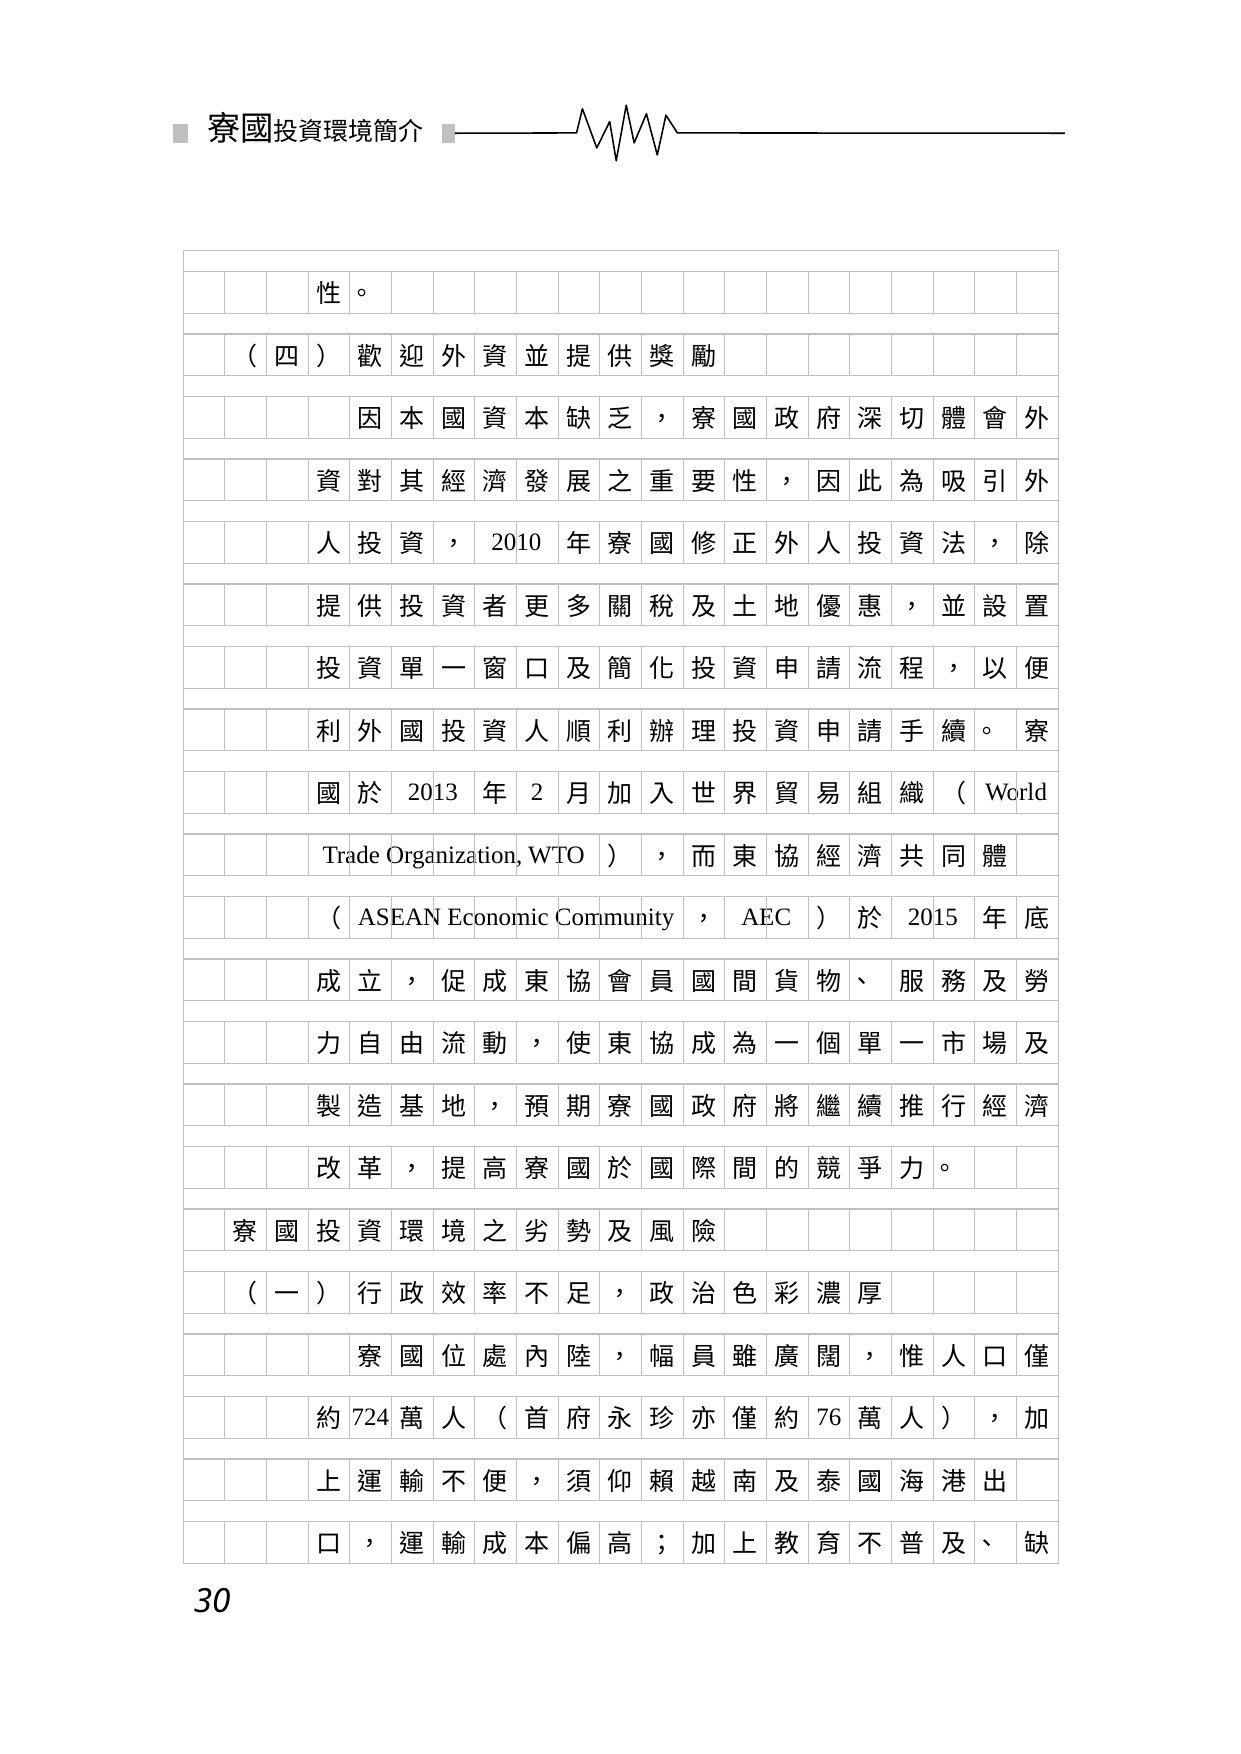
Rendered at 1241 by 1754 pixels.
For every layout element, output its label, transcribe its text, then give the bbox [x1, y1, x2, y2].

text [207, 1210, 224, 1250]
text 境 [434, 1210, 474, 1250]
text [207, 1189, 1058, 1208]
text （ [225, 1272, 266, 1313]
text 彩 [767, 1272, 808, 1313]
text [934, 1272, 974, 1313]
text 迎 [392, 335, 433, 375]
text 資 [350, 1210, 391, 1250]
text 因本國資本缺乏，寮國政府深切體會外資對其經濟發展之重要性，因此為吸引外人投資，2010年寮國修正外人投資法，除提供投資者更多關稅及土地優惠，並設置投資單一窗口及簡化投資申請流程，以便利外國投資人順利辦理投資申請手續。寮國於2013年2月加入世界貿易組織（World Trade Organization, WTO），而東協經濟共同體（ASEAN Economic Community，AEC）於2015年底成立，促成東協會員國間貨物、服務及勞力自由流動，使東協成為一個單一市場及製造基地，預期寮國政府將繼續推行經濟改革，提高寮國於國際間的競爭力。 [281, 689, 1058, 708]
text [207, 1251, 1058, 1271]
text 之 [475, 1210, 516, 1250]
text 因本國資本缺乏，寮國政府深切體會外資對其經濟發展之重要性，因此為吸引外人投資，2010年寮國修正外人投資法，除提供投資者更多關稅及土地優惠，並設置投資單一窗口及簡化投資申請流程，以便利外國投資人順利辦理投資申請手續。寮國於2013年2月加入世界貿易組織（World Trade Organization, WTO），而東協經濟共同體（ASEAN Economic Community，AEC）於2015年底成立，促成東協會員國間貨物、服務及勞力自由流動，使東協成為一個單一市場及製造基地，預期寮國政府將繼續推行經濟改革，提高寮國於國際間的競爭力。 [281, 376, 1058, 396]
text [975, 1272, 1016, 1313]
text （ [225, 335, 266, 375]
text [934, 1210, 974, 1250]
text [1017, 335, 1058, 375]
text 獎 [642, 335, 683, 375]
text ， [600, 1272, 641, 1313]
text 環 [392, 1210, 433, 1250]
text 因本國資本缺乏，寮國政府深切體會外資對其經濟發展之重要性，因此為吸引外人投資，2010年寮國修正外人投資法，除提供投資者更多關稅及土地優惠，並設置投資單一窗口及簡化投資申請流程，以便利外國投資人順利辦理投資申請手續。寮國於2013年2月加入世界貿易組織（World Trade Organization, WTO），而東協經濟共同體（ASEAN Economic Community，AEC）於2015年底成立，促成東協會員國間貨物、服務及勞力自由流動，使東協成為一個單一市場及製造基地，預期寮國政府將繼續推行經濟改革，提高寮國於國際間的競爭力。 [281, 439, 1058, 458]
text [934, 335, 974, 375]
text ） [309, 1272, 349, 1313]
text 供 [600, 335, 641, 375]
text 寮國位處內陸，幅員雖廣闊，惟人口僅約724萬人（首府永珍亦僅約76萬人），加上運輸不便，須仰賴越南及泰國海港出口，運輸成本偏高；加上教育不普及、缺乏技術勞工等因素，故除以本國及泰、越、中等鄰近國家為市場之輕工業外，並無發展大規模製造業之條件。寮國因係一黨專政，缺少實質監督體制，故行政機關擁有絕對權力，造成官僚氣息嚴重；加以法律及行政透明度較低，行政效率與吏治清廉程度仍有改善空間。 [281, 1501, 1058, 1521]
text 並 [517, 335, 558, 375]
text [892, 335, 933, 375]
text 寮 [225, 1210, 266, 1250]
text 濃 [809, 1272, 849, 1313]
text 行 [350, 1272, 391, 1313]
text [850, 1210, 891, 1250]
text [725, 335, 766, 375]
text 及 [600, 1210, 641, 1250]
text 一 [267, 1272, 308, 1313]
text 勵 [684, 335, 724, 375]
text 不 [517, 1272, 558, 1313]
text 因本國資本缺乏，寮國政府深切體會外資對其經濟發展之重要性，因此為吸引外人投資，2010年寮國修正外人投資法，除提供投資者更多關稅及土地優惠，並設置投資單一窗口及簡化投資申請流程，以便利外國投資人順利辦理投資申請手續。寮國於2013年2月加入世界貿易組織（World Trade Organization, WTO），而東協經濟共同體（ASEAN Economic Community，AEC）於2015年底成立，促成東協會員國間貨物、服務及勞力自由流動，使東協成為一個單一市場及製造基地，預期寮國政府將繼續推行經濟改革，提高寮國於國際間的競爭力。 [281, 814, 1058, 833]
text 政 [642, 1272, 683, 1313]
text 因本國資本缺乏，寮國政府深切體會外資對其經濟發展之重要性，因此為吸引外人投資，2010年寮國修正外人投資法，除提供投資者更多關稅及土地優惠，並設置投資單一窗口及簡化投資申請流程，以便利外國投資人順利辦理投資申請手續。寮國於2013年2月加入世界貿易組織（World Trade Organization, WTO），而東協經濟共同體（ASEAN Economic Community，AEC）於2015年底成立，促成東協會員國間貨物、服務及勞力自由流動，使東協成為一個單一市場及製造基地，預期寮國政府將繼續推行經濟改革，提高寮國於國際間的競爭力。 [281, 501, 1058, 521]
text 因本國資本缺乏，寮國政府深切體會外資對其經濟發展之重要性，因此為吸引外人投資，2010年寮國修正外人投資法，除提供投資者更多關稅及土地優惠，並設置投資單一窗口及簡化投資申請流程，以便利外國投資人順利辦理投資申請手續。寮國於2013年2月加入世界貿易組織（World Trade Organization, WTO），而東協經濟共同體（ASEAN Economic Community，AEC）於2015年底成立，促成東協會員國間貨物、服務及勞力自由流動，使東協成為一個單一市場及製造基地，預期寮國政府將繼續推行經濟改革，提高寮國於國際間的競爭力。 [281, 876, 1058, 896]
text 因本國資本缺乏，寮國政府深切體會外資對其經濟發展之重要性，因此為吸引外人投資，2010年寮國修正外人投資法，除提供投資者更多關稅及土地優惠，並設置投資單一窗口及簡化投資申請流程，以便利外國投資人順利辦理投資申請手續。寮國於2013年2月加入世界貿易組織（World Trade Organization, WTO），而東協經濟共同體（ASEAN Economic Community，AEC）於2015年底成立，促成東協會員國間貨物、服務及勞力自由流動，使東協成為一個單一市場及製造基地，預期寮國政府將繼續推行經濟改革，提高寮國於國際間的競爭力。 [281, 1126, 1058, 1146]
text [767, 335, 808, 375]
text 因本國資本缺乏，寮國政府深切體會外資對其經濟發展之重要性，因此為吸引外人投資，2010年寮國修正外人投資法，除提供投資者更多關稅及土地優惠，並設置投資單一窗口及簡化投資申請流程，以便利外國投資人順利辦理投資申請手續。寮國於2013年2月加入世界貿易組織（World Trade Organization, WTO），而東協經濟共同體（ASEAN Economic Community，AEC）於2015年底成立，促成東協會員國間貨物、服務及勞力自由流動，使東協成為一個單一市場及製造基地，預期寮國政府將繼續推行經濟改革，提高寮國於國際間的競爭力。 [281, 626, 1058, 646]
text 劣 [517, 1210, 558, 1250]
text 資 [475, 335, 516, 375]
text [767, 1210, 808, 1250]
text 風 [642, 1210, 683, 1250]
text 險 [684, 1210, 724, 1250]
text 外 [434, 335, 474, 375]
text [207, 1272, 224, 1313]
text 勢 [559, 1210, 599, 1250]
text 治 [684, 1272, 724, 1313]
text 寮國位處內陸，幅員雖廣闊，惟人口僅約724萬人（首府永珍亦僅約76萬人），加上運輸不便，須仰賴越南及泰國海港出口，運輸成本偏高；加上教育不普及、缺乏技術勞工等因素，故除以本國及泰、越、中等鄰近國家為市場之輕工業外，並無發展大規模製造業之條件。寮國因係一黨專政，缺少實質監督體制，故行政機關擁有絕對權力，造成官僚氣息嚴重；加以法律及行政透明度較低，行政效率與吏治清廉程度仍有改善空間。 [281, 1439, 1058, 1458]
text 因本國資本缺乏，寮國政府深切體會外資對其經濟發展之重要性，因此為吸引外人投資，2010年寮國修正外人投資法，除提供投資者更多關稅及土地優惠，並設置投資單一窗口及簡化投資申請流程，以便利外國投資人順利辦理投資申請手續。寮國於2013年2月加入世界貿易組織（World Trade Organization, WTO），而東協經濟共同體（ASEAN Economic Community，AEC）於2015年底成立，促成東協會員國間貨物、服務及勞力自由流動，使東協成為一個單一市場及製造基地，預期寮國政府將繼續推行經濟改革，提高寮國於國際間的競爭力。 [281, 564, 1058, 583]
text [207, 335, 224, 375]
text 色 [725, 1272, 766, 1313]
text 提 [559, 335, 599, 375]
text 率 [475, 1272, 516, 1313]
text [1017, 1272, 1058, 1313]
text [850, 335, 891, 375]
text [207, 314, 1058, 333]
text [892, 1272, 933, 1313]
text 國 [267, 1210, 308, 1250]
text 寮國位處內陸，幅員雖廣闊，惟人口僅約724萬人（首府永珍亦僅約76萬人），加上運輸不便，須仰賴越南及泰國海港出口，運輸成本偏高；加上教育不普及、缺乏技術勞工等因素，故除以本國及泰、越、中等鄰近國家為市場之輕工業外，並無發展大規模製造業之條件。寮國因係一黨專政，缺少實質監督體制，故行政機關擁有絕對權力，造成官僚氣息嚴重；加以法律及行政透明度較低，行政效率與吏治清廉程度仍有改善空間。 [281, 1314, 1058, 1333]
text [975, 1210, 1016, 1250]
text 效 [434, 1272, 474, 1313]
text 因本國資本缺乏，寮國政府深切體會外資對其經濟發展之重要性，因此為吸引外人投資，2010年寮國修正外人投資法，除提供投資者更多關稅及土地優惠，並設置投資單一窗口及簡化投資申請流程，以便利外國投資人順利辦理投資申請手續。寮國於2013年2月加入世界貿易組織（World Trade Organization, WTO），而東協經濟共同體（ASEAN Economic Community，AEC）於2015年底成立，促成東協會員國間貨物、服務及勞力自由流動，使東協成為一個單一市場及製造基地，預期寮國政府將繼續推行經濟改革，提高寮國於國際間的競爭力。 [281, 1001, 1058, 1021]
text [809, 1210, 849, 1250]
text ） [309, 335, 349, 375]
text [809, 335, 849, 375]
text [725, 1210, 766, 1250]
text [892, 1210, 933, 1250]
text 因本國資本缺乏，寮國政府深切體會外資對其經濟發展之重要性，因此為吸引外人投資，2010年寮國修正外人投資法，除提供投資者更多關稅及土地優惠，並設置投資單一窗口及簡化投資申請流程，以便利外國投資人順利辦理投資申請手續。寮國於2013年2月加入世界貿易組織（World Trade Organization, WTO），而東協經濟共同體（ASEAN Economic Community，AEC）於2015年底成立，促成東協會員國間貨物、服務及勞力自由流動，使東協成為一個單一市場及製造基地，預期寮國政府將繼續推行經濟改革，提高寮國於國際間的競爭力。 [281, 939, 1058, 958]
text 寮國係一黨專政，相對其他鄰近國家，政治環境相當穩定，社會亦無動盪亂象，且目前治安尚佳，較少持槍搶劫或擄人勒索等重大刑事案件，惟近年來因貧富差距擴大，竊盜及搶奪等犯罪行為亦時有所聞。2016年寮國人民革命黨進行新一屆高層人事改選，並於同年改選寮國國會議員，接著代議選出新一任寮國總統及副總統，分別由中央政治局委員第一及第二高票的本揚‧沃拉吉及通倫‧西蘇里擔任。未來5年（直至2021年）寮國無國會或其他黨內選舉，將有助於維持寮國政治穩定性。 [281, 251, 1058, 271]
text 政 [392, 1272, 433, 1313]
text [1017, 1210, 1058, 1250]
text 四 [267, 335, 308, 375]
text [975, 335, 1016, 375]
text 足 [559, 1272, 599, 1313]
text 因本國資本缺乏，寮國政府深切體會外資對其經濟發展之重要性，因此為吸引外人投資，2010年寮國修正外人投資法，除提供投資者更多關稅及土地優惠，並設置投資單一窗口及簡化投資申請流程，以便利外國投資人順利辦理投資申請手續。寮國於2013年2月加入世界貿易組織（World Trade Organization, WTO），而東協經濟共同體（ASEAN Economic Community，AEC）於2015年底成立，促成東協會員國間貨物、服務及勞力自由流動，使東協成為一個單一市場及製造基地，預期寮國政府將繼續推行經濟改革，提高寮國於國際間的競爭力。 [281, 1064, 1058, 1083]
text 投 [309, 1210, 349, 1250]
text 寮國位處內陸，幅員雖廣闊，惟人口僅約724萬人（首府永珍亦僅約76萬人），加上運輸不便，須仰賴越南及泰國海港出口，運輸成本偏高；加上教育不普及、缺乏技術勞工等因素，故除以本國及泰、越、中等鄰近國家為市場之輕工業外，並無發展大規模製造業之條件。寮國因係一黨專政，缺少實質監督體制，故行政機關擁有絕對權力，造成官僚氣息嚴重；加以法律及行政透明度較低，行政效率與吏治清廉程度仍有改善空間。 [281, 1376, 1058, 1396]
text 歡 [350, 335, 391, 375]
text 因本國資本缺乏，寮國政府深切體會外資對其經濟發展之重要性，因此為吸引外人投資，2010年寮國修正外人投資法，除提供投資者更多關稅及土地優惠，並設置投資單一窗口及簡化投資申請流程，以便利外國投資人順利辦理投資申請手續。寮國於2013年2月加入世界貿易組織（World Trade Organization, WTO），而東協經濟共同體（ASEAN Economic Community，AEC）於2015年底成立，促成東協會員國間貨物、服務及勞力自由流動，使東協成為一個單一市場及製造基地，預期寮國政府將繼續推行經濟改革，提高寮國於國際間的競爭力。 [281, 751, 1058, 771]
text 厚 [850, 1272, 891, 1313]
